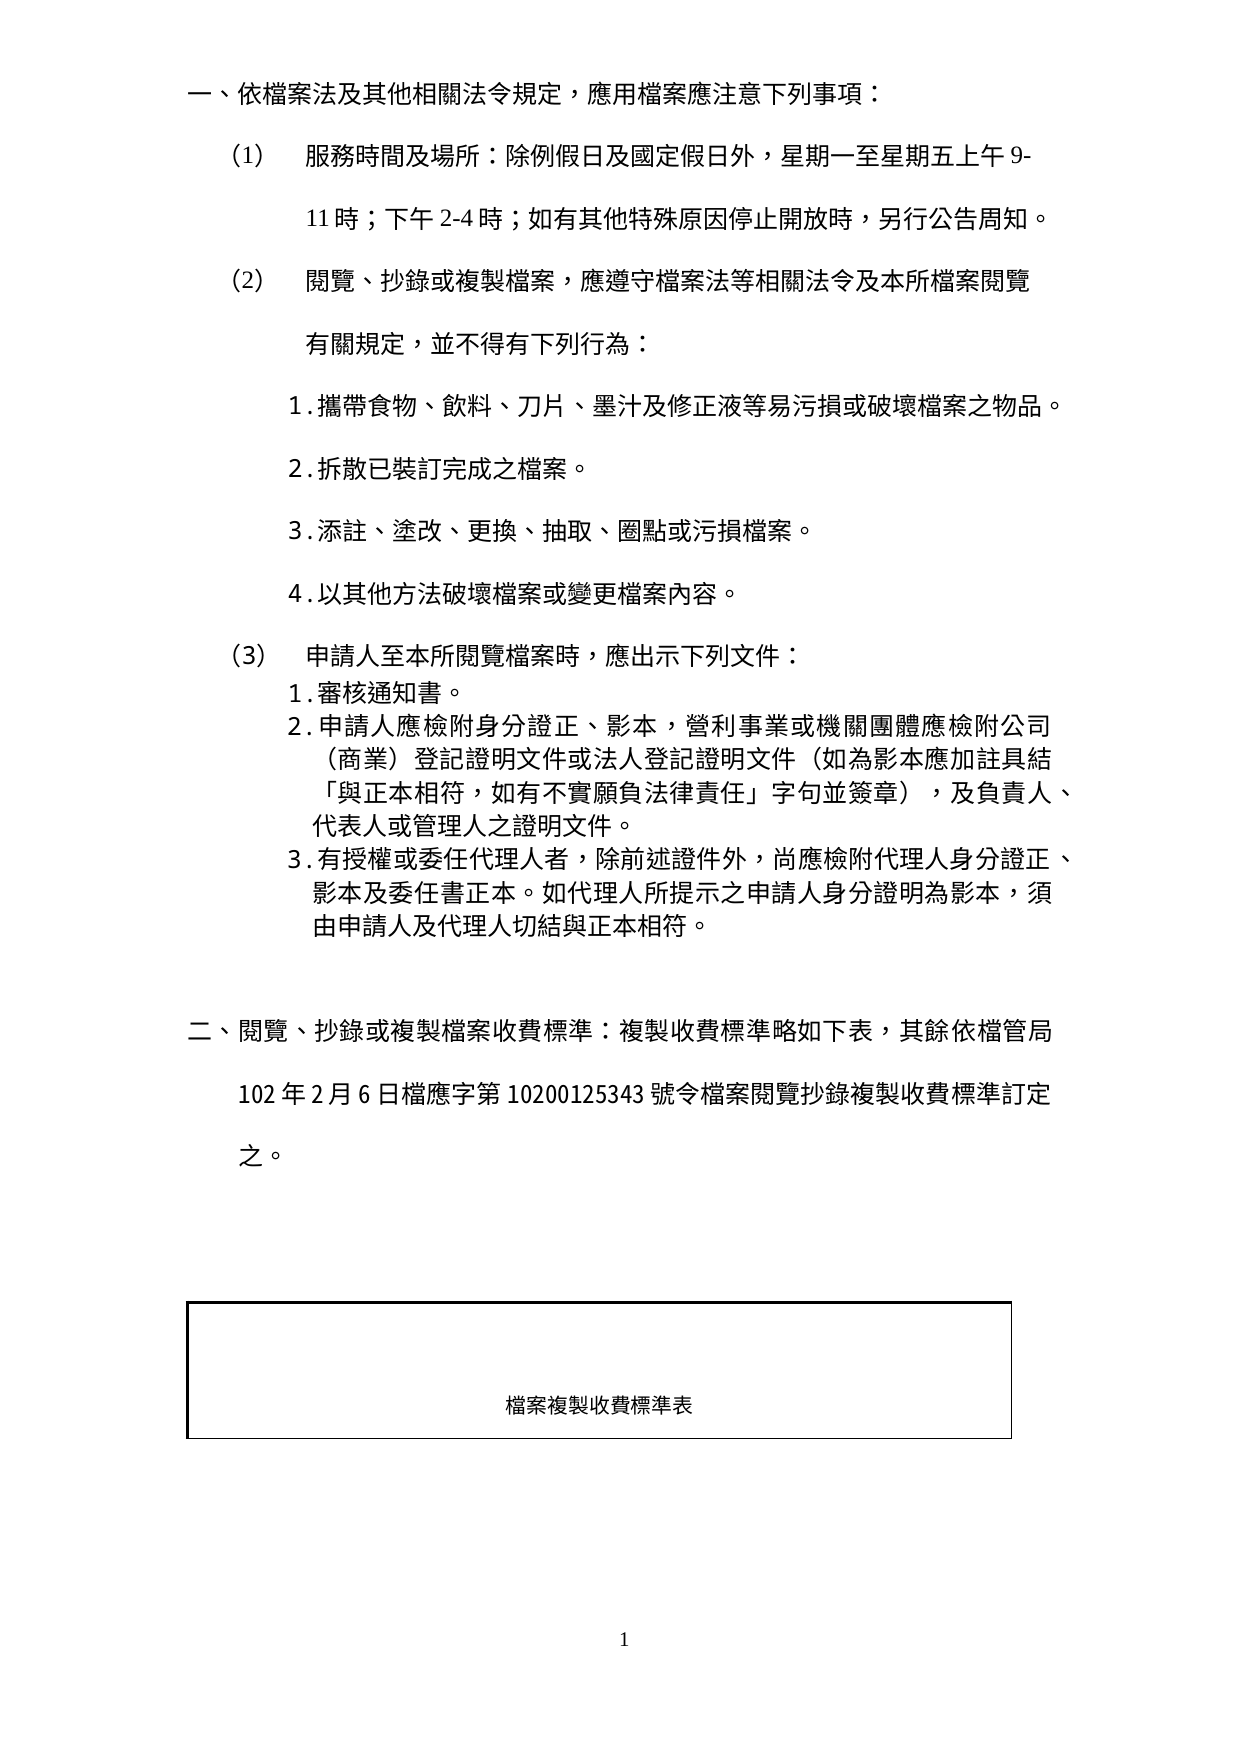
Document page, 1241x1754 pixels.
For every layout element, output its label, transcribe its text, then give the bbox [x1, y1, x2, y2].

text 4.以其他方法破壞檔案或變更檔案內容。 [187, 551, 1053, 613]
text 2.申請人應檢附身分證正、影本，營利事業或機關團體應檢附公司（商業）登記證明文件或法人登記證明文件（如為影本應加註具結「與正本相符，如有不實願負法律責任」字句並簽章），及負責人、代表人或管理人之證明文件。 [287, 709, 1053, 842]
text 3.添註、塗改、更換、抽取、圈點或污損檔案。 [187, 488, 1053, 551]
text 一、依檔案法及其他相關法令規定，應用檔案應注意下列事項： [187, 51, 1053, 113]
text 1.審核通知書。 [287, 676, 1053, 709]
list 閱覽、抄錄或複製檔案，應遵守檔案法等相關法令及本所檔案閱覽有關規定，並不得有下列行為： [216, 238, 1053, 363]
text 二、閱覽、抄錄或複製檔案收費標準：複製收費標準略如下表，其餘依檔管局102年2月6日檔應字第10200125343號令檔案閱覽抄錄複製收費標準訂定之。 [187, 988, 1053, 1176]
table_header 檔案複製收費標準表 [189, 1304, 1011, 1438]
text 2.拆散已裝訂完成之檔案。 [187, 426, 1053, 488]
list 服務時間及場所：除例假日及國定假日外，星期一至星期五上午9-11時；下午2-4時；如有其他特殊原因停止開放時，另行公告周知。 [216, 113, 1053, 238]
text 1.攜帶食物、飲料、刀片、墨汁及修正液等易污損或破壞檔案之物品。 [187, 363, 1053, 426]
list 申請人至本所閱覽檔案時，應出示下列文件： [216, 613, 1053, 676]
text 3.有授權或委任代理人者，除前述證件外，尚應檢附代理人身分證正、影本及委任書正本。如代理人所提示之申請人身分證明為影本，須由申請人及代理人切結與正本相符。 [287, 842, 1053, 942]
